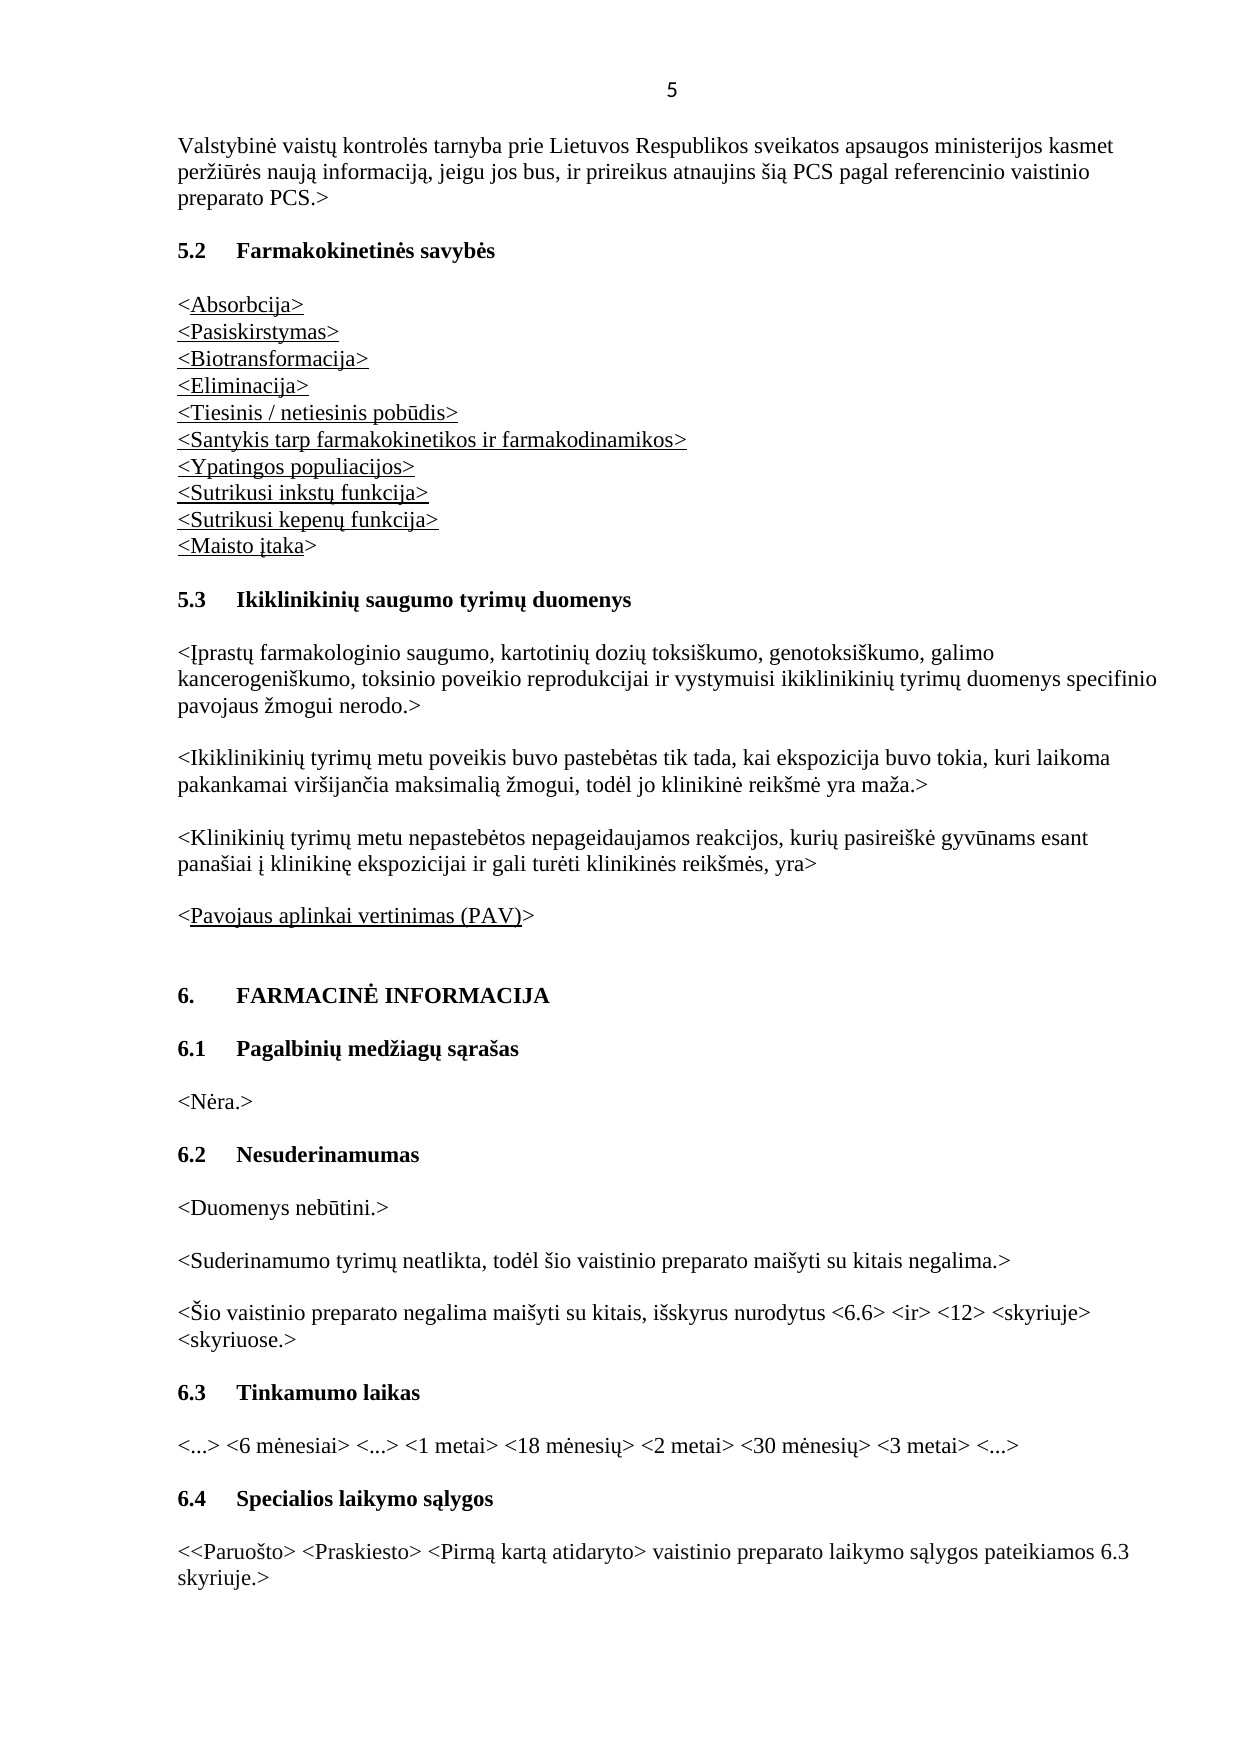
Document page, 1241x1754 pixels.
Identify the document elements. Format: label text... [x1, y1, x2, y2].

text <Duomenys nebūtini.> [177, 1194, 1167, 1220]
text <Tiesinis / netiesinis pobūdis> [177, 399, 1167, 426]
text <...> <6 mėnesiai> <...> <1 metai> <18 mėnesių> <2 metai> <30 mėnesių> <3 metai> <...> [177, 1432, 1167, 1458]
text 5.2 Farmakokinetinės savybės [177, 237, 1167, 264]
text 6.1 Pagalbinių medžiagų sąrašas [177, 1034, 1167, 1061]
text 6.3 Tinkamumo laikas [177, 1378, 1167, 1406]
text <Suderinamumo tyrimų neatlikta, todėl šio vaistinio preparato maišyti su kitais negalima.> [177, 1247, 1167, 1273]
text <Absorbcija> [177, 291, 1181, 318]
text <Įprastų farmakologinio saugumo, kartotinių dozių toksiškumo, genotoksiškumo, galimo kancerogeniškumo, toksinio poveikio reprodukcijai ir vystymuisi ikiklinikinių tyrimų duomenys specifinio pavojaus žmogui nerodo.> [177, 639, 1167, 718]
text <Pasiskirstymas> [177, 318, 1167, 345]
text <<Paruošto> <Praskiesto> <Pirmą kartą atidaryto> vaistinio preparato laikymo sąlygos pateikiamos 6.3 skyriuje.> [177, 1538, 1167, 1591]
text <Ypatingos populiacijos> [177, 453, 1167, 479]
text <Eliminacija> [177, 372, 1167, 399]
text <Pavojaus aplinkai vertinimas (PAV)> [177, 903, 1167, 929]
text <Sutrikusi inkstų funkcija> [177, 479, 1167, 506]
text Valstybinė vaistų kontrolės tarnyba prie Lietuvos Respublikos sveikatos apsaugos ministerijos kasmet peržiūrės naują informaciją, jeigu jos bus, ir prireikus atnaujins šią PCS pagal referencinio vaistinio preparato PCS.> [177, 132, 1181, 211]
text 6. FARMACINĖ INFORMACIJA [177, 982, 1167, 1008]
text <Nėra.> [177, 1088, 1167, 1114]
text <Klinikinių tyrimų metu nepastebėtos nepageidaujamos reakcijos, kurių pasireiškė gyvūnams esant panašiai į klinikinę ekspozicijai ir gali turėti klinikinės reikšmės, yra> [177, 823, 1167, 876]
text 5.3 Ikiklinikinių saugumo tyrimų duomenys [177, 586, 1167, 613]
text 6.2 Nesuderinamumas [177, 1141, 1167, 1168]
text 6.4 Specialios laikymo sąlygos [177, 1484, 1167, 1512]
text <Maisto įtaka> [177, 532, 1167, 558]
text <Biotransformacija> [177, 345, 1167, 372]
text <Šio vaistinio preparato negalima maišyti su kitais, išskyrus nurodytus <6.6> <ir> <12> <skyriuje> <skyriuose.> [177, 1299, 1167, 1352]
text <Santykis tarp farmakokinetikos ir farmakodinamikos> [177, 426, 1167, 453]
text <Ikiklinikinių tyrimų metu poveikis buvo pastebėtas tik tada, kai ekspozicija buvo tokia, kuri laikoma pakankamai viršijančia maksimalią žmogui, todėl jo klinikinė reikšmė yra maža.> [177, 744, 1167, 797]
text <Sutrikusi kepenų funkcija> [177, 506, 1167, 532]
